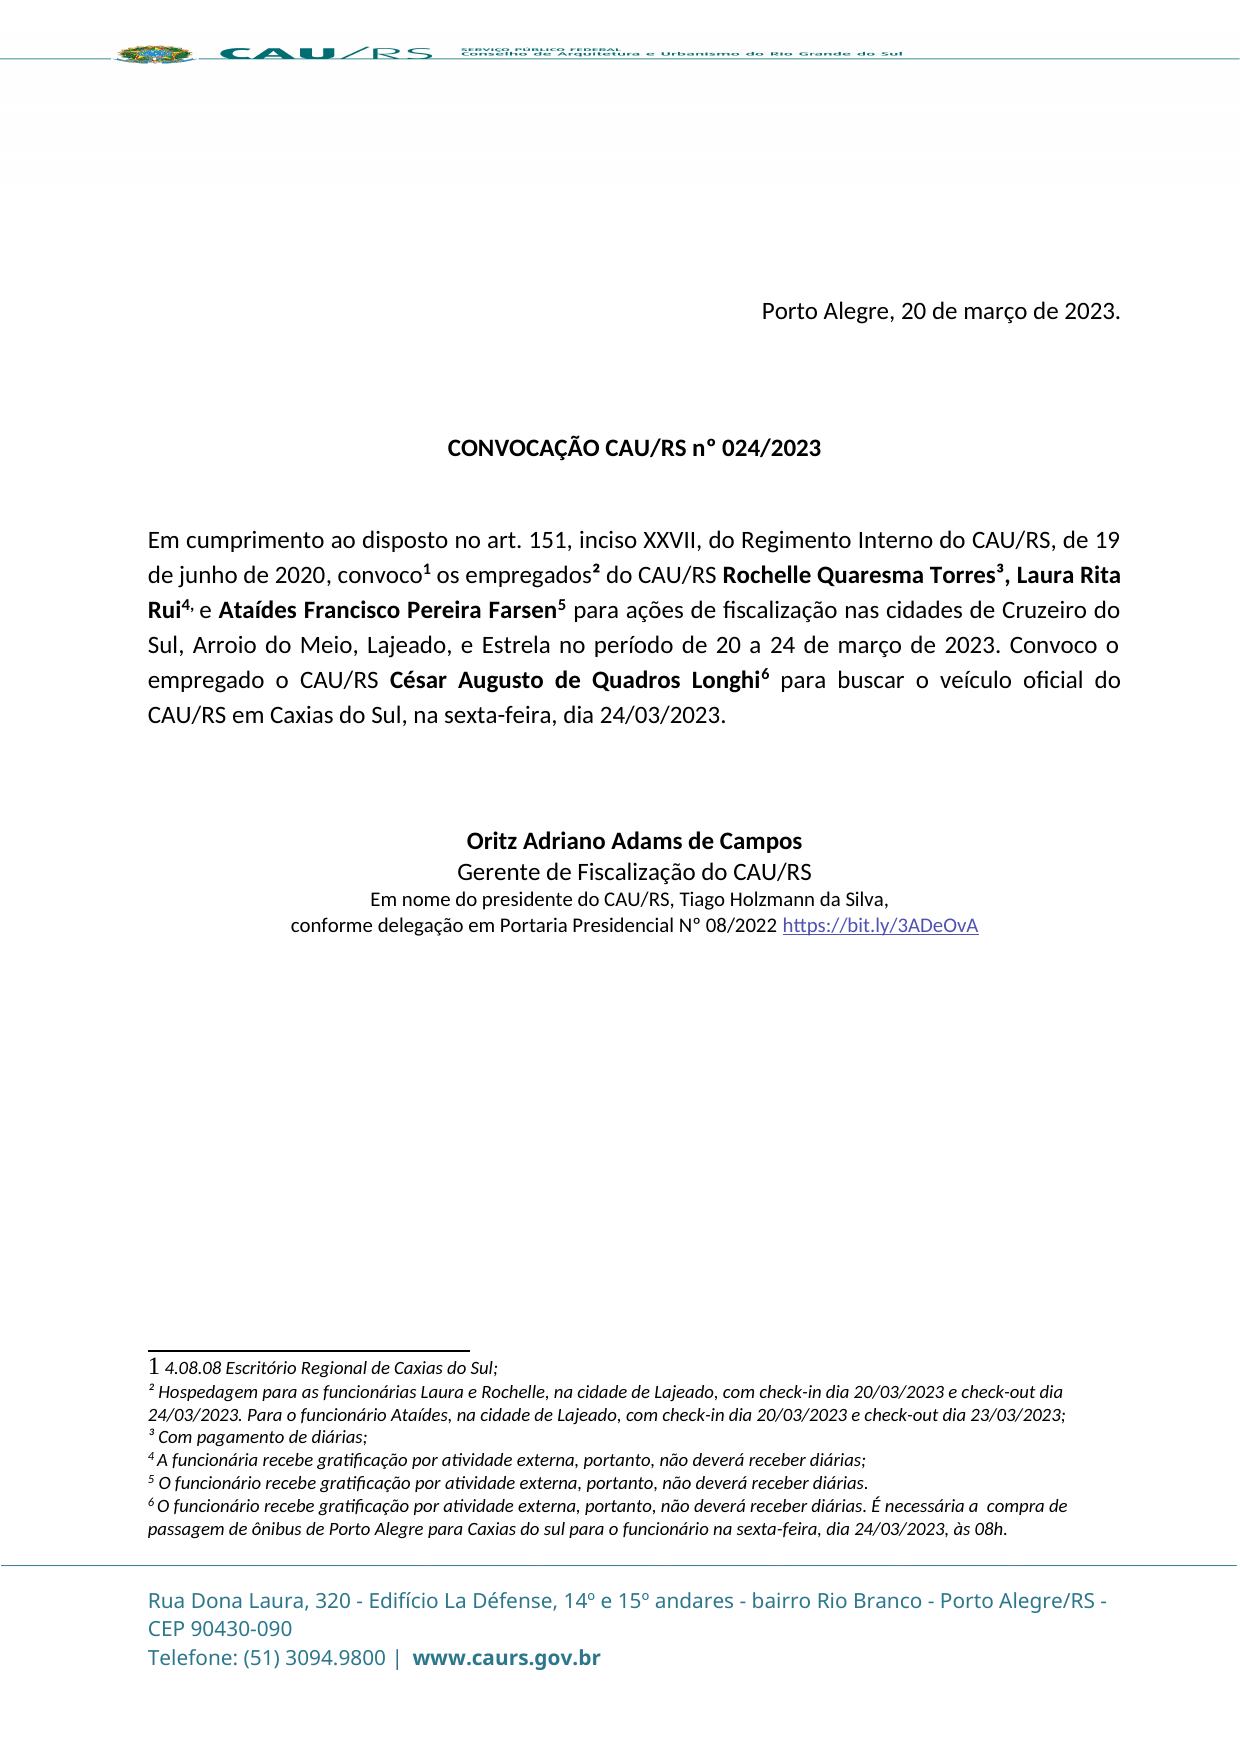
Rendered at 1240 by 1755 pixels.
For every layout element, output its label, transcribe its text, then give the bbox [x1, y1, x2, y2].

text Em nome do presidente do CAU/RS, Tiago Holzmann da Silva, [148, 886, 1121, 912]
text ³ Com pagamento de diárias; [148, 1426, 1121, 1449]
text ² Hospedagem para as funcionárias Laura e Rochelle, na cidade de Lajeado, com check-in dia 20/03/2023 e check-out dia 24/03/2023. Para o funcionário Ataídes, na cidade de Lajeado, com check-in dia 20/03/2023 e check-out dia 23/03/2023; [148, 1380, 1121, 1426]
text 5 O funcionário recebe gratificação por atividade externa, portanto, não deverá receber diárias. [148, 1472, 1121, 1494]
text Gerente de Fiscalização do CAU/RS [148, 856, 1121, 886]
text 4.08.08 Escritório Regional de Caxias do Sul; [148, 1351, 1121, 1380]
text 4 A funcionária recebe gratificação por atividade externa, portanto, não deverá receber diárias; [148, 1449, 1121, 1472]
text conforme delegação em Portaria Presidencial Nº 08/2022 https://bit.ly/3ADeOvA [148, 912, 1121, 937]
text Em cumprimento ao disposto no art. 151, inciso XXVII, do Regimento Interno do CAU/RS, de 19 de junho de 2020, convoco os empregados² do CAU/RS Rochelle Quaresma Torres³, Laura Rita Rui4, e Ataídes Francisco Pereira Farsen5 para ações de fiscalização nas cidades de Cruzeiro do Sul, Arroio do Meio, Lajeado, e Estrela no período de 20 a 24 de março de 2023. Convoco o empregado o CAU/RS César Augusto de Quadros Longhi6 para buscar o veículo oficial do CAU/RS em Caxias do Sul, na sexta-feira, dia 24/03/2023. [148, 524, 1121, 729]
text 6 O funcionário recebe gratificação por atividade externa, portanto, não deverá receber diárias. É necessária a compra de passagem de ônibus de Porto Alegre para Caxias do sul para o funcionário na sexta-feira, dia 24/03/2023, às 08h. [148, 1494, 1121, 1540]
text Oritz Adriano Adams de Campos [148, 825, 1121, 856]
text CONVOCAÇÃO CAU/RS nº 024/2023 [148, 432, 1121, 463]
text Porto Alegre, 20 de março de 2023. [148, 295, 1121, 326]
